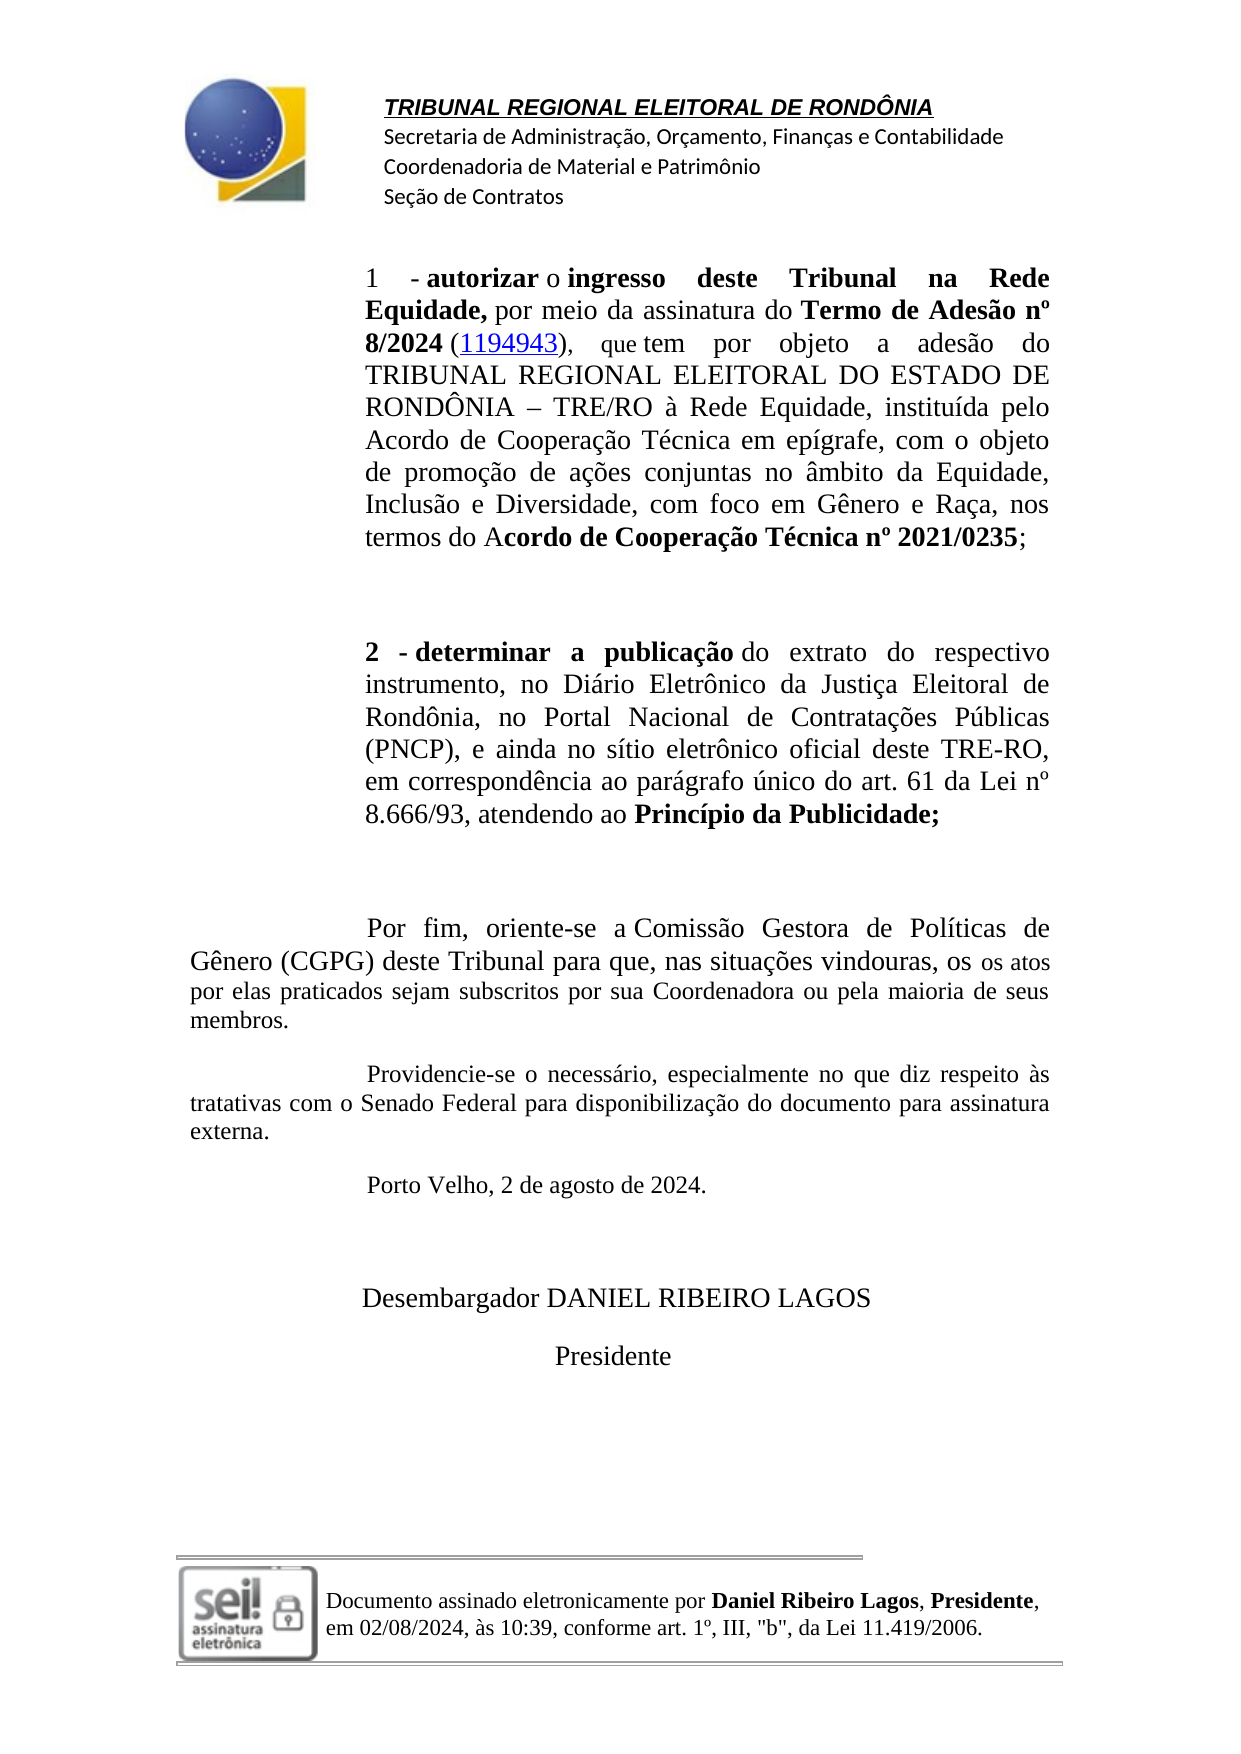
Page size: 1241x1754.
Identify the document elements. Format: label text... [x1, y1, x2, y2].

text Presidente [190, 1339, 1051, 1371]
text Providencie-se o necessário, especialmente no que diz respeito às tratativas com o Senado Federal para disponibilização do documento para assinatura externa. [190, 1059, 1051, 1145]
text Por fim, oriente-se a Comissão Gestora de Políticas de Gênero (CGPG) deste Tribunal para que, nas situações vindouras, os os atos por elas praticados sejam subscritos por sua Coordenadora ou pela maioria de seus membros. [190, 912, 1051, 1034]
text Porto Velho, 2 de agosto de 2024. [190, 1170, 1051, 1199]
table_header [177, 1565, 324, 1661]
text 1 - autorizar o ingresso deste Tribunal na Rede Equidade, por meio da assinatura do Termo de Adesão nº 8/2024 (1194943), que tem por objeto a adesão do TRIBUNAL REGIONAL ELEITORAL DO ESTADO DE RONDÔNIA – TRE/RO à Rede Equidade, instituída pelo Acordo de Cooperação Técnica em epígrafe, com o objeto de promoção de ações conjuntas no âmbito da Equidade, Inclusão e Diversidade, com foco em Gênero e Raça, nos termos do Acordo de Cooperação Técnica nº 2021/0235; [365, 261, 1051, 552]
text 2 - determinar a publicação do extrato do respectivo instrumento, no Diário Eletrônico da Justiça Eleitoral de Rondônia, no Portal Nacional de Contratações Públicas (PNCP), e ainda no sítio eletrônico oficial deste TRE-RO, em correspondência ao parágrafo único do art. 61 da Lei nº 8.666/93, atendendo ao Princípio da Publicidade; [365, 635, 1051, 829]
table_header Documento assinado eletronicamente por Daniel Ribeiro Lagos, Presidente, em 02/08/2024, às 10:39, conforme art. 1º, III, "b", da Lei 11.419/2006. [324, 1565, 1072, 1662]
text Desembargador DANIEL RIBEIRO LAGOS [190, 1281, 1051, 1314]
